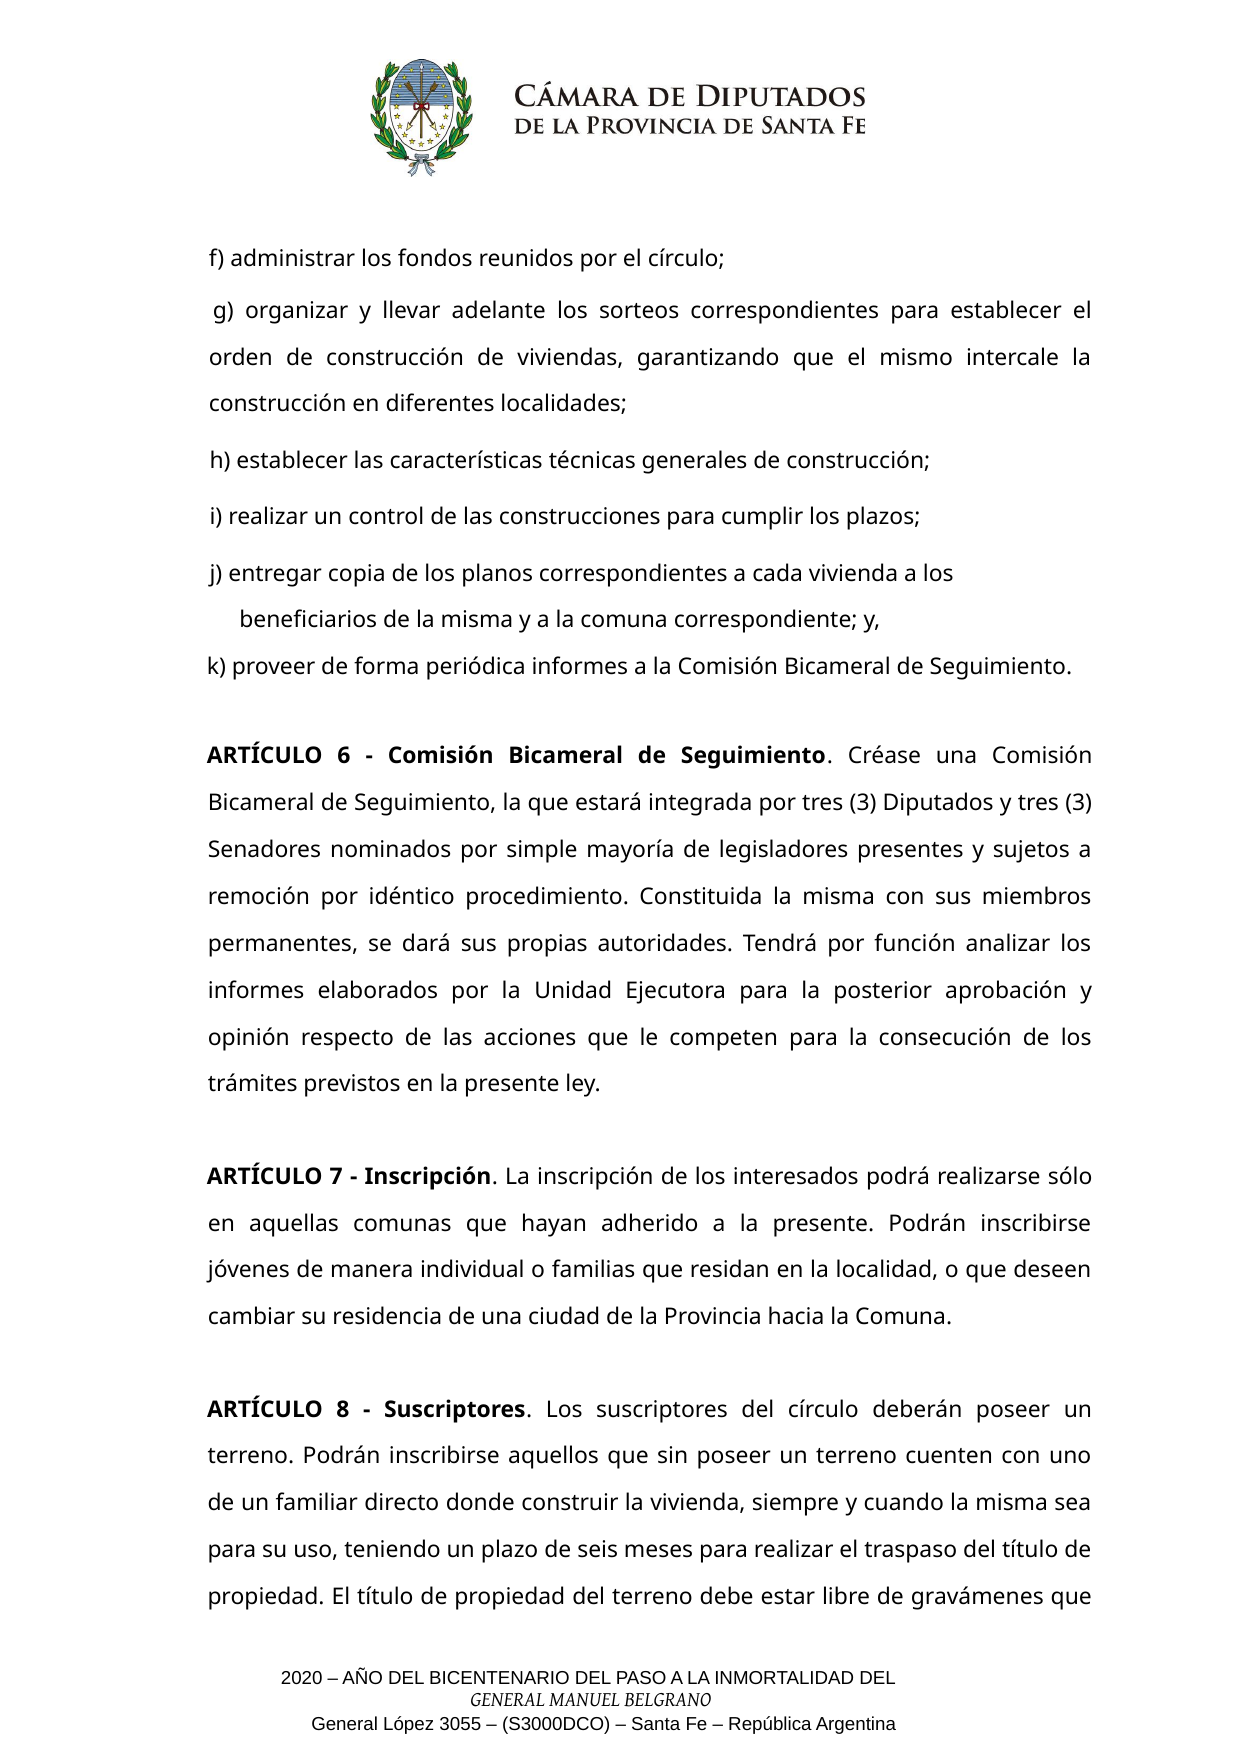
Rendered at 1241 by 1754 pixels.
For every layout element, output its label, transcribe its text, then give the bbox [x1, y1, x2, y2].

text h) establecer las características técnicas generales de construcción; [207, 444, 1092, 475]
text ARTÍCULO 7 - Inscripción. La inscripción de los interesados podrá realizarse sólo en aquellas comunas que hayan adherido a la presente. Podrán inscribirse jóvenes de manera individual o familias que residan en la localidad, o que deseen cambiar su residencia de una ciudad de la Provincia hacia la Comuna. [207, 1160, 1093, 1332]
text j) entregar copia de los planos correspondientes a cada vivienda a los [207, 556, 1092, 588]
picture [370, 59, 866, 181]
text beneficiarios de la misma y a la comuna correspondiente; y, [209, 603, 1092, 634]
text ARTÍCULO 8 - Suscriptores. Los suscriptores del círculo deberán poseer un terreno. Podrán inscribirse aquellos que sin poseer un terreno cuenten con uno de un familiar directo donde construir la vivienda, siempre y cuando la misma sea para su uso, teniendo un plazo de seis meses para realizar el traspaso del título de propiedad. El título de propiedad del terreno debe estar libre de gravámenes que [207, 1392, 1093, 1611]
text f) administrar los fondos reunidos por el círculo; [208, 242, 1084, 273]
text ARTÍCULO 6 - Comisión Bicameral de Seguimiento. Créase una Comisión Bicameral de Seguimiento, la que estará integrada por tres (3) Diputados y tres (3) Senadores nominados por simple mayoría de legisladores presentes y sujetos a remoción por idéntico procedimiento. Constituida la misma con sus miembros permanentes, se dará sus propias autoridades. Tendrá por función analizar los informes elaborados por la Unidad Ejecutora para la posterior aprobación y opinión respecto de las acciones que le competen para la consecución de los trámites previstos en la presente ley. [207, 739, 1093, 1099]
text g) organizar y llevar adelante los sorteos correspondientes para establecer el orden de construcción de viviendas, garantizando que el mismo intercale la construcción en diferentes localidades; [179, 294, 1092, 419]
text k) proveer de forma periódica informes a la Comisión Bicameral de Seguimiento. [207, 650, 1092, 681]
text i) realizar un control de las construcciones para cumplir los plazos; [207, 500, 1092, 531]
